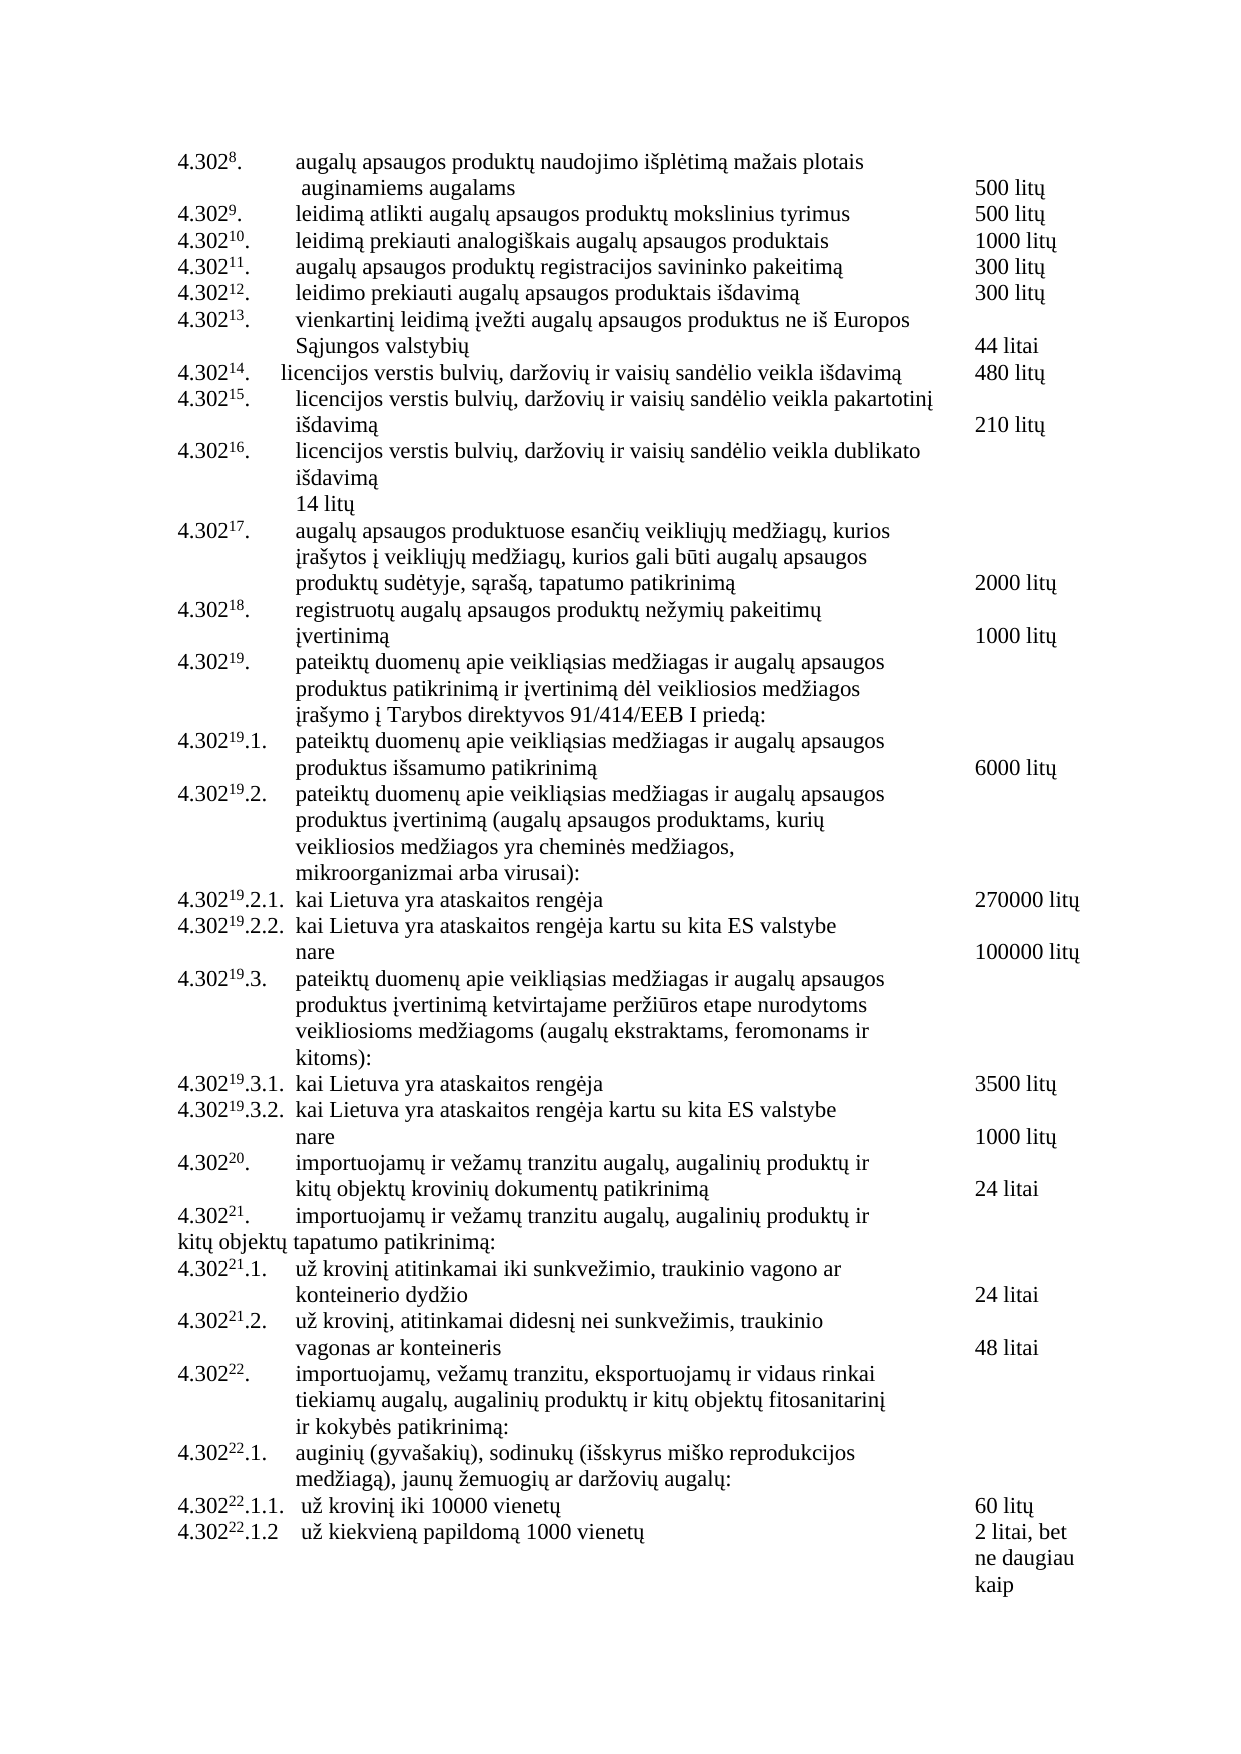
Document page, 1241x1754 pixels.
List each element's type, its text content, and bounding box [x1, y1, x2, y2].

text 4.30219.2.2. kai Lietuva yra ataskaitos rengėja kartu su kita ES valstybe [177, 912, 1122, 938]
text kitoms): [177, 1044, 1122, 1070]
text išdavimą 210 litų [177, 411, 1093, 438]
text 4.30213. vienkartinį leidimą įvežti augalų apsaugos produktus ne iš Europos [177, 306, 974, 332]
text 4.30215. licencijos verstis bulvių, daržovių ir vaisių sandėlio veikla pakartotinį [177, 385, 974, 411]
text produktus išsamumo patikrinimą 6000 litų [177, 754, 1122, 780]
text kaip [974, 1571, 1122, 1597]
text ne daugiau [177, 1544, 1122, 1571]
text veikliosioms medžiagoms (augalų ekstraktams, feromonams ir [177, 1017, 1122, 1044]
text ir kokybės patikrinimą: [177, 1413, 1122, 1439]
text Sąjungos valstybių 44 litai [177, 332, 1122, 358]
text 4.30219.3. pateiktų duomenų apie veikliąsias medžiagas ir augalų apsaugos [177, 965, 1122, 991]
text produktus įvertinimą (augalų apsaugos produktams, kurių [177, 807, 1122, 833]
text 4.30220. importuojamų ir vežamų tranzitu augalų, augalinių produktų ir [177, 1149, 1122, 1176]
text 4.30219.3.1. kai Lietuva yra ataskaitos rengėja 3500 litų [177, 1070, 1122, 1096]
text produktus įvertinimą ketvirtajame peržiūros etape nurodytoms [177, 991, 1122, 1017]
text 4.30219.2.1. kai Lietuva yra ataskaitos rengėja 270000 litų [177, 886, 1122, 912]
text nare 100000 litų [177, 938, 1122, 965]
text produktų sudėtyje, sąrašą, tapatumo patikrinimą 2000 litų [177, 569, 1122, 596]
text 4.30216. licencijos verstis bulvių, daržovių ir vaisių sandėlio veikla dublikato [177, 438, 945, 464]
text 4.30217. augalų apsaugos produktuose esančių veikliųjų medžiagų, kurios [177, 517, 1122, 543]
text 4.30219. pateiktų duomenų apie veikliąsias medžiagas ir augalų apsaugos [177, 648, 1122, 675]
text 4.30212. leidimo prekiauti augalų apsaugos produktais išdavimą 300 litų [177, 279, 1093, 306]
text 4.30219.2. pateiktų duomenų apie veikliąsias medžiagas ir augalų apsaugos [177, 780, 1122, 807]
text 4.30222.1.1. už krovinį iki 10000 vienetų 60 litų [177, 1492, 1122, 1518]
text mikroorganizmai arba virusai): [177, 859, 1122, 886]
text įvertinimą 1000 litų [177, 622, 1122, 648]
text 4.3028. augalų apsaugos produktų naudojimo išplėtimą mažais plotais [177, 148, 974, 174]
text 4.30210. leidimą prekiauti analogiškais augalų apsaugos produktais 1000 litų [177, 227, 1122, 253]
text veikliosios medžiagos yra cheminės medžiagos, [177, 833, 1122, 859]
text 4.30218. registruotų augalų apsaugos produktų nežymių pakeitimų [177, 596, 1122, 622]
text kitų objektų krovinių dokumentų patikrinimą 24 litai [177, 1176, 1122, 1202]
text produktus patikrinimą ir įvertinimą dėl veikliosios medžiagos [177, 675, 1122, 701]
text vagonas ar konteineris 48 litai [177, 1334, 1122, 1360]
text 4.30219.3.2. kai Lietuva yra ataskaitos rengėja kartu su kita ES valstybe [177, 1096, 1122, 1123]
text 4.30222.1. auginių (gyvašakių), sodinukų (išskyrus miško reprodukcijos [177, 1439, 1122, 1465]
text tiekiamų augalų, augalinių produktų ir kitų objektų fitosanitarinį [177, 1386, 1122, 1413]
text konteinerio dydžio 24 litai [177, 1281, 1122, 1307]
text 4.30219.1. pateiktų duomenų apie veikliąsias medžiagas ir augalų apsaugos [177, 727, 1122, 754]
text 4.30221.1. už krovinį atitinkamai iki sunkvežimio, traukinio vagono ar [177, 1254, 1122, 1281]
text įrašytos į veikliųjų medžiagų, kurios gali būti augalų apsaugos [177, 543, 1122, 569]
text medžiagą), jaunų žemuogių ar daržovių augalų: [177, 1465, 1122, 1492]
text kitų objektų tapatumo patikrinimą: [177, 1228, 1122, 1254]
text įrašymo į Tarybos direktyvos 91/414/EEB I priedą: [177, 701, 1122, 727]
text 4.30221.2. už krovinį, atitinkamai didesnį nei sunkvežimis, traukinio [177, 1307, 1122, 1334]
text išdavimą 14 litų [177, 464, 945, 517]
text nare 1000 litų [177, 1123, 1122, 1149]
text 4.30221. importuojamų ir vežamų tranzitu augalų, augalinių produktų ir [177, 1202, 1122, 1228]
text 4.30214. licencijos verstis bulvių, daržovių ir vaisių sandėlio veikla išdavimą 480 litų [177, 358, 1107, 385]
text auginamiems augalams 500 litų [177, 174, 1137, 200]
text 4.3029. leidimą atlikti augalų apsaugos produktų mokslinius tyrimus 500 litų [177, 200, 1167, 227]
text 4.30222.1.2 už kiekvieną papildomą 1000 vienetų 2 litai, bet [177, 1518, 1122, 1544]
text 4.30222. importuojamų, vežamų tranzitu, eksportuojamų ir vidaus rinkai [177, 1360, 1122, 1386]
text 4.30211. augalų apsaugos produktų registracijos savininko pakeitimą 300 litų [177, 253, 1122, 279]
